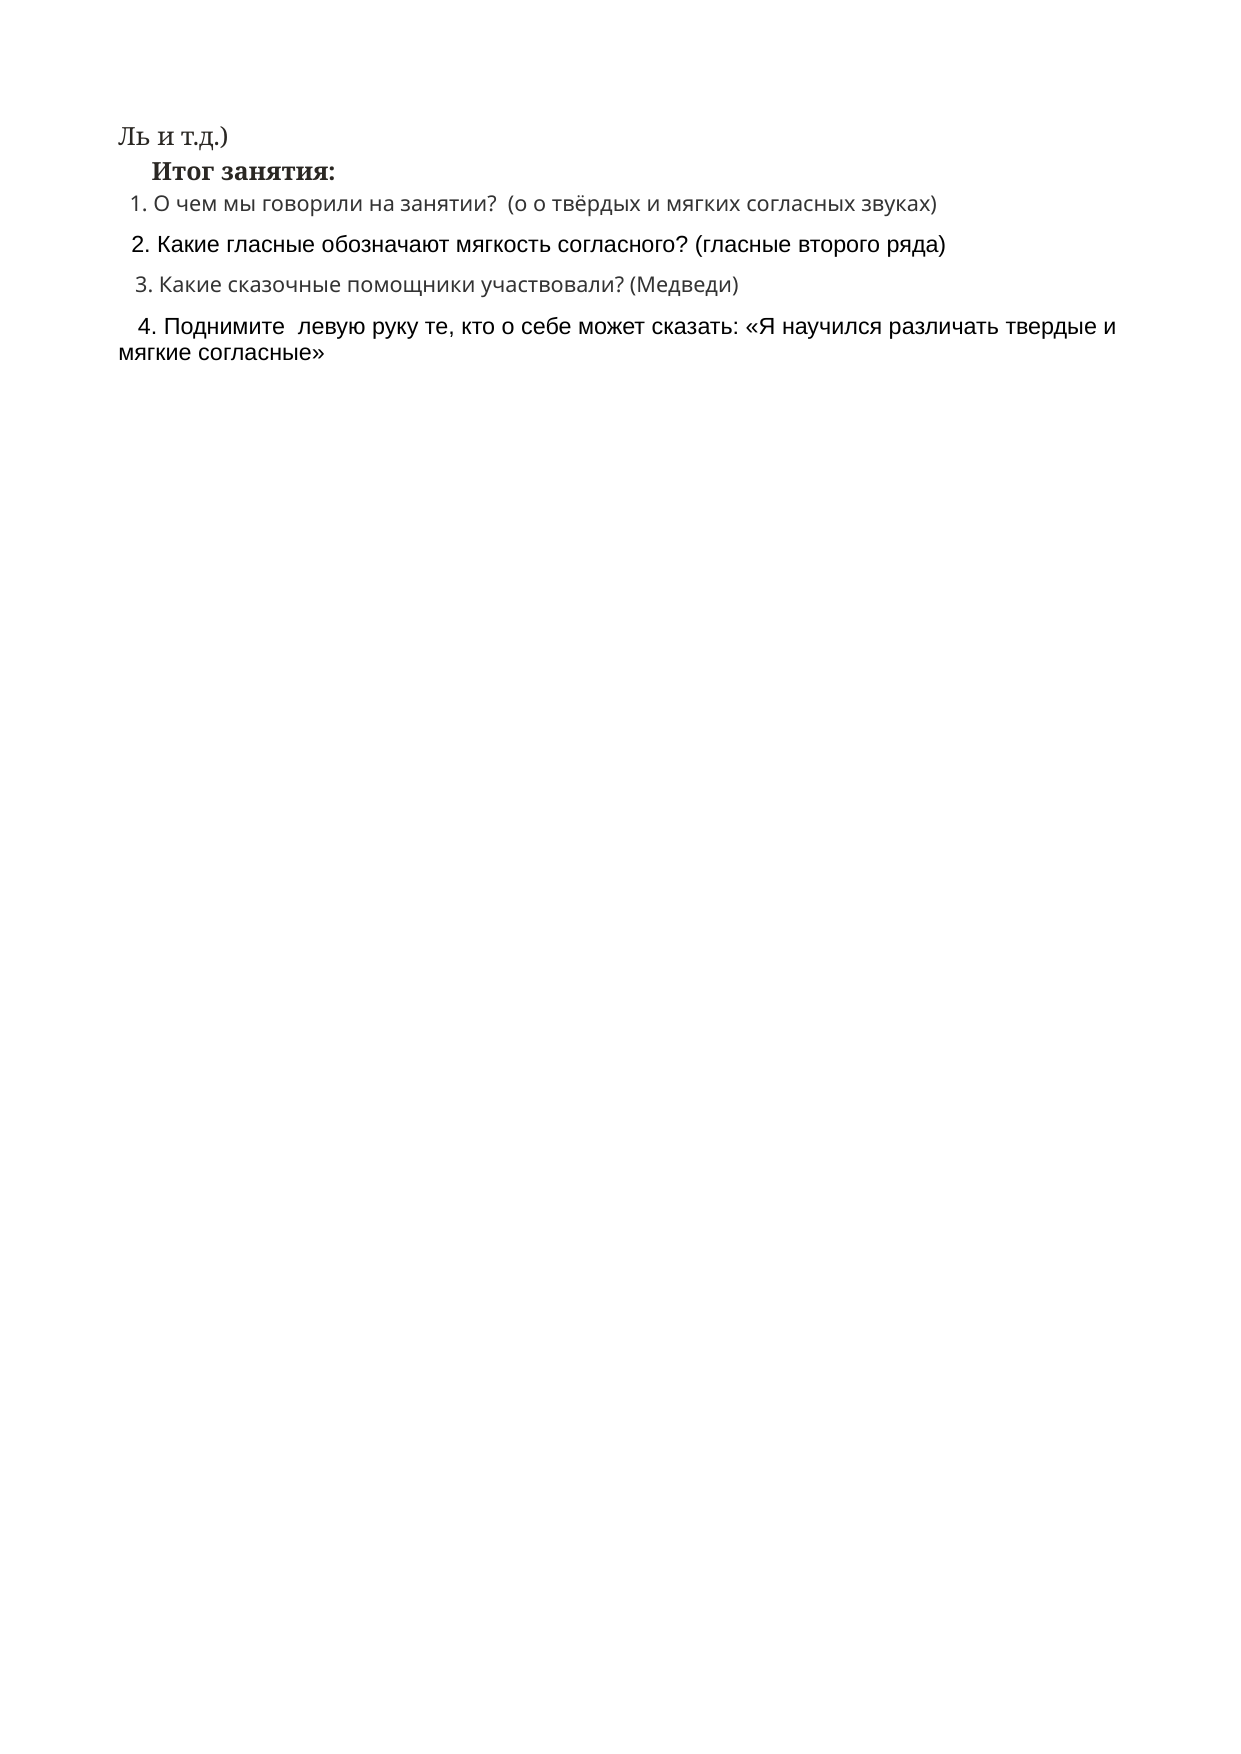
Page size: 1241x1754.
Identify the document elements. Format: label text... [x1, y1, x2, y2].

text Итог занятия: [118, 153, 1122, 188]
list 4. Поднимите левую руку те, кто о себе может сказать: «Я научился различать твердые и мягкие согласные» [118, 312, 1122, 366]
list 1. О чем мы говорили на занятии? (о о твёрдых и мягких согласных звуках) [118, 188, 1122, 218]
text Ль и т.д.) [118, 118, 1122, 153]
list 2. Какие гласные обозначают мягкость согласного? (гласные второго ряда) [118, 230, 1122, 257]
list 3. Какие сказочные помощники участвовали? (Медведи) [118, 269, 1122, 299]
